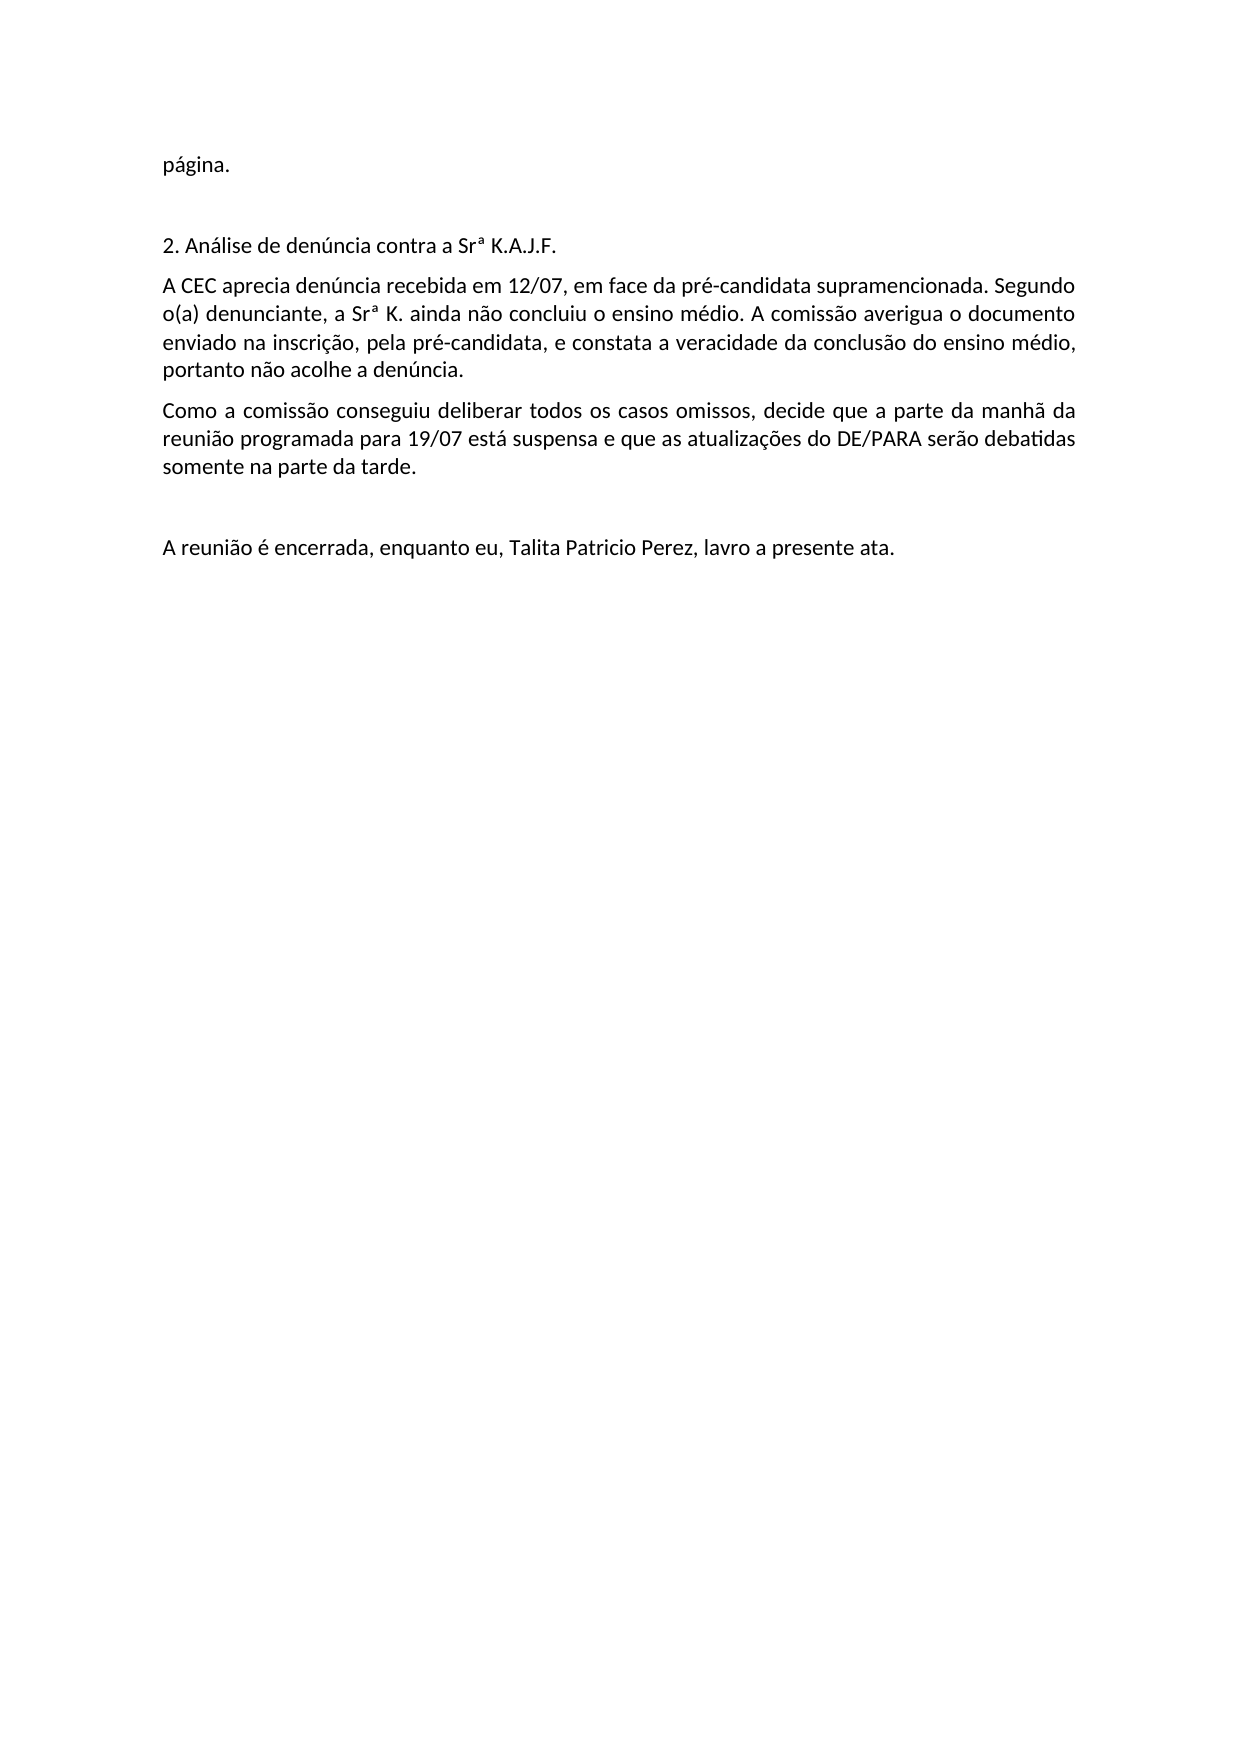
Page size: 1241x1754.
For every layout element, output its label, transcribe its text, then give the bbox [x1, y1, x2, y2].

text A CEC aprecia denúncia recebida em 12/07, em face da pré-candidata supramencionada. Segundo o(a) denunciante, a Srª K. ainda não concluiu o ensino médio. A comissão averigua o documento enviado na inscrição, pela pré-candidata, e constata a veracidade da conclusão do ensino médio, portanto não acolhe a denúncia. [162, 272, 1078, 384]
text página. [162, 150, 1078, 178]
text A reunião é encerrada, enquanto eu, Talita Patricio Perez, lavro a presente ata. [162, 533, 1078, 561]
text 2. Análise de denúncia contra a Srª K.A.J.F. [162, 231, 1078, 259]
text Como a comissão conseguiu deliberar todos os casos omissos, decide que a parte da manhã da reunião programada para 19/07 está suspensa e que as atualizações do DE/PARA serão debatidas somente na parte da tarde. [162, 396, 1078, 480]
